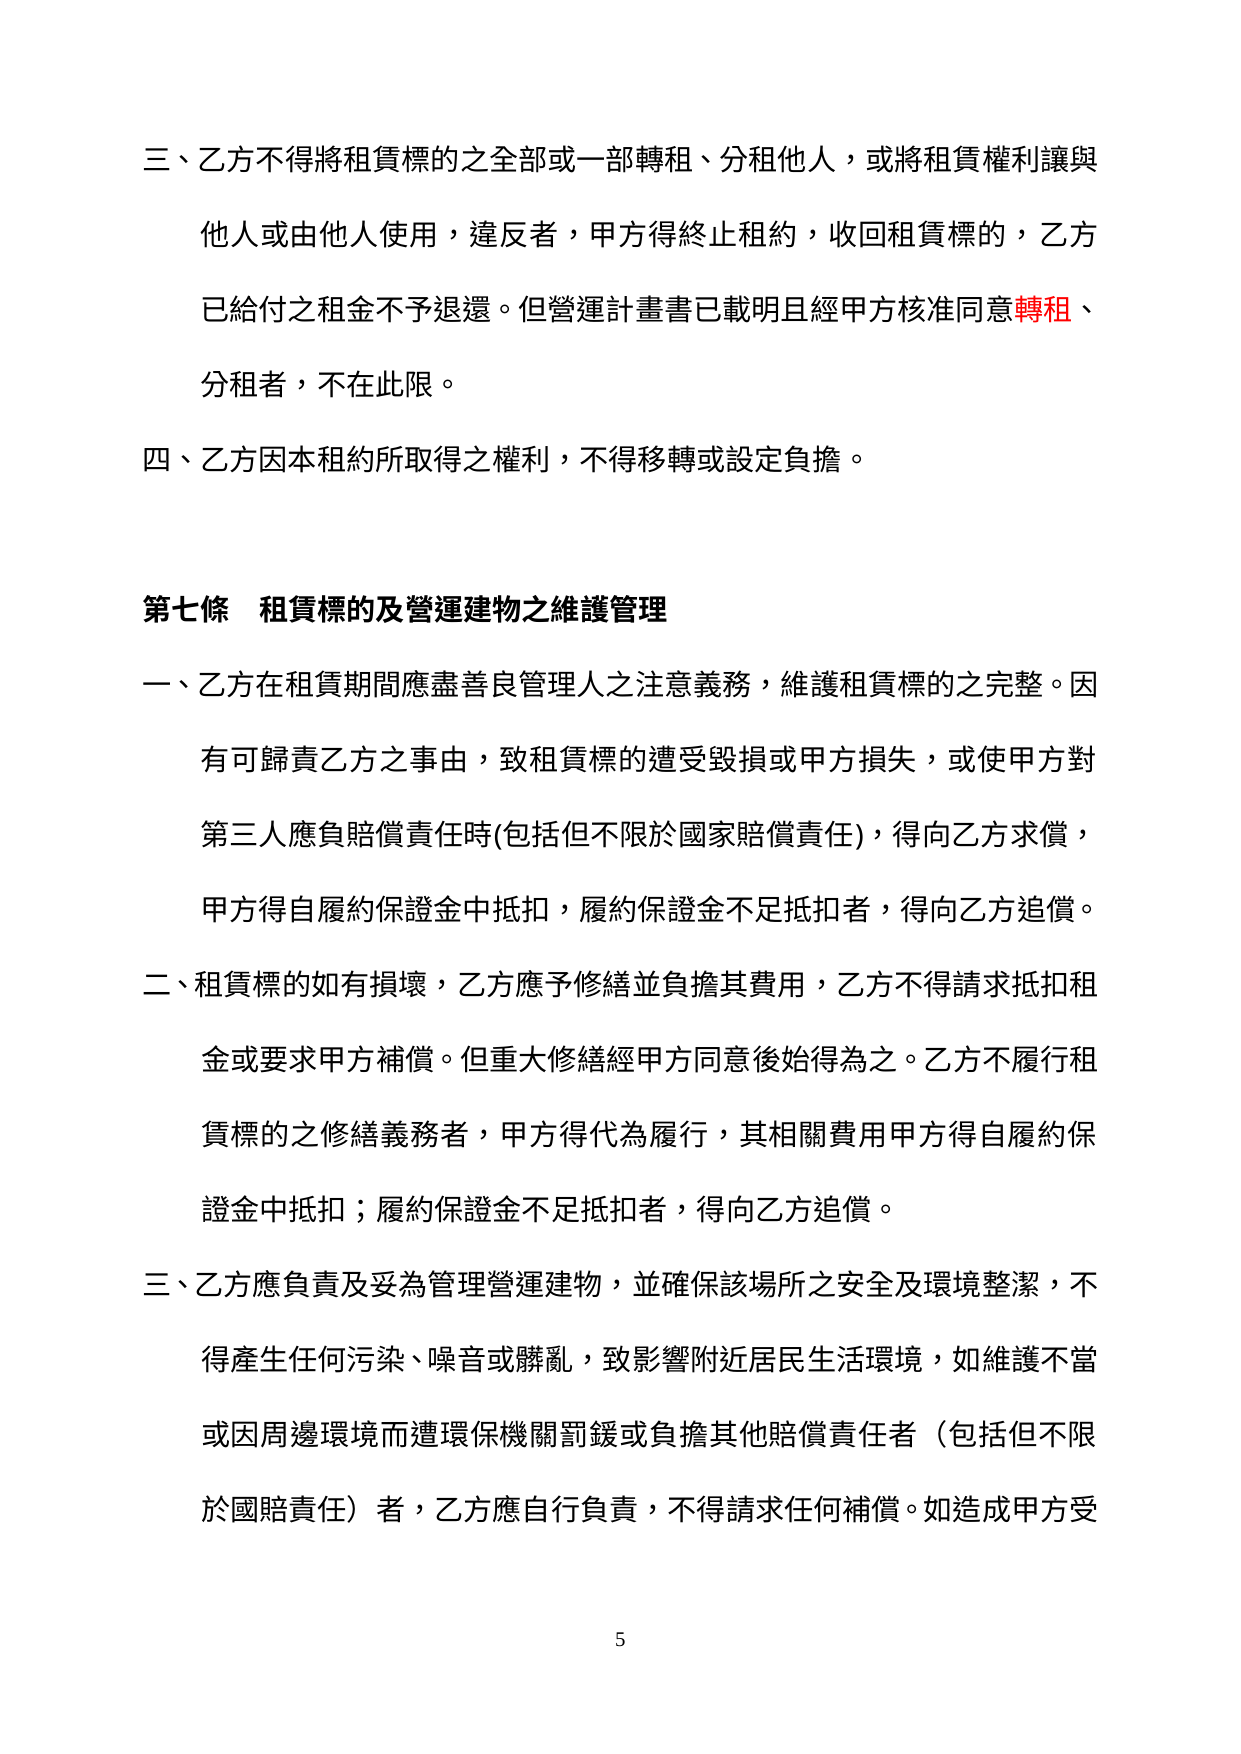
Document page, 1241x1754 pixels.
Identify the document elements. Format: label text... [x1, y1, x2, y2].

list 租賃標的及營運建物之維護管理 [142, 570, 1098, 645]
text 四、乙方因本租約所取得之權利，不得移轉或設定負擔。 [142, 420, 1098, 495]
text 三、乙方應負責及妥為管理營運建物，並確保該場所之安全及環境整潔，不得產生任何污染、噪音或髒亂，致影響附近居民生活環境，如維護不當或因周邊環境而遭環保機關罰鍰或負擔其他賠償責任者（包括但不限於國賠責任）者，乙方應自行負責，不得請求任何補償。如造成甲方受 [142, 1245, 1098, 1545]
text 一、乙方在租賃期間應盡善良管理人之注意義務，維護租賃標的之完整。因有可歸責乙方之事由，致租賃標的遭受毀損或甲方損失，或使甲方對第三人應負賠償責任時(包括但不限於國家賠償責任)，得向乙方求償，甲方得自履約保證金中抵扣，履約保證金不足抵扣者，得向乙方追償。 [142, 645, 1098, 945]
text 三、乙方不得將租賃標的之全部或一部轉租、分租他人，或將租賃權利讓與他人或由他人使用，違反者，甲方得終止租約，收回租賃標的，乙方已給付之租金不予退還。但營運計畫書已載明且經甲方核准同意轉租、分租者，不在此限。 [142, 120, 1098, 420]
text 二、租賃標的如有損壞，乙方應予修繕並負擔其費用，乙方不得請求抵扣租金或要求甲方補償。但重大修繕經甲方同意後始得為之。乙方不履行租賃標的之修繕義務者，甲方得代為履行，其相關費用甲方得自履約保證金中抵扣；履約保證金不足抵扣者，得向乙方追償。 [142, 945, 1098, 1245]
